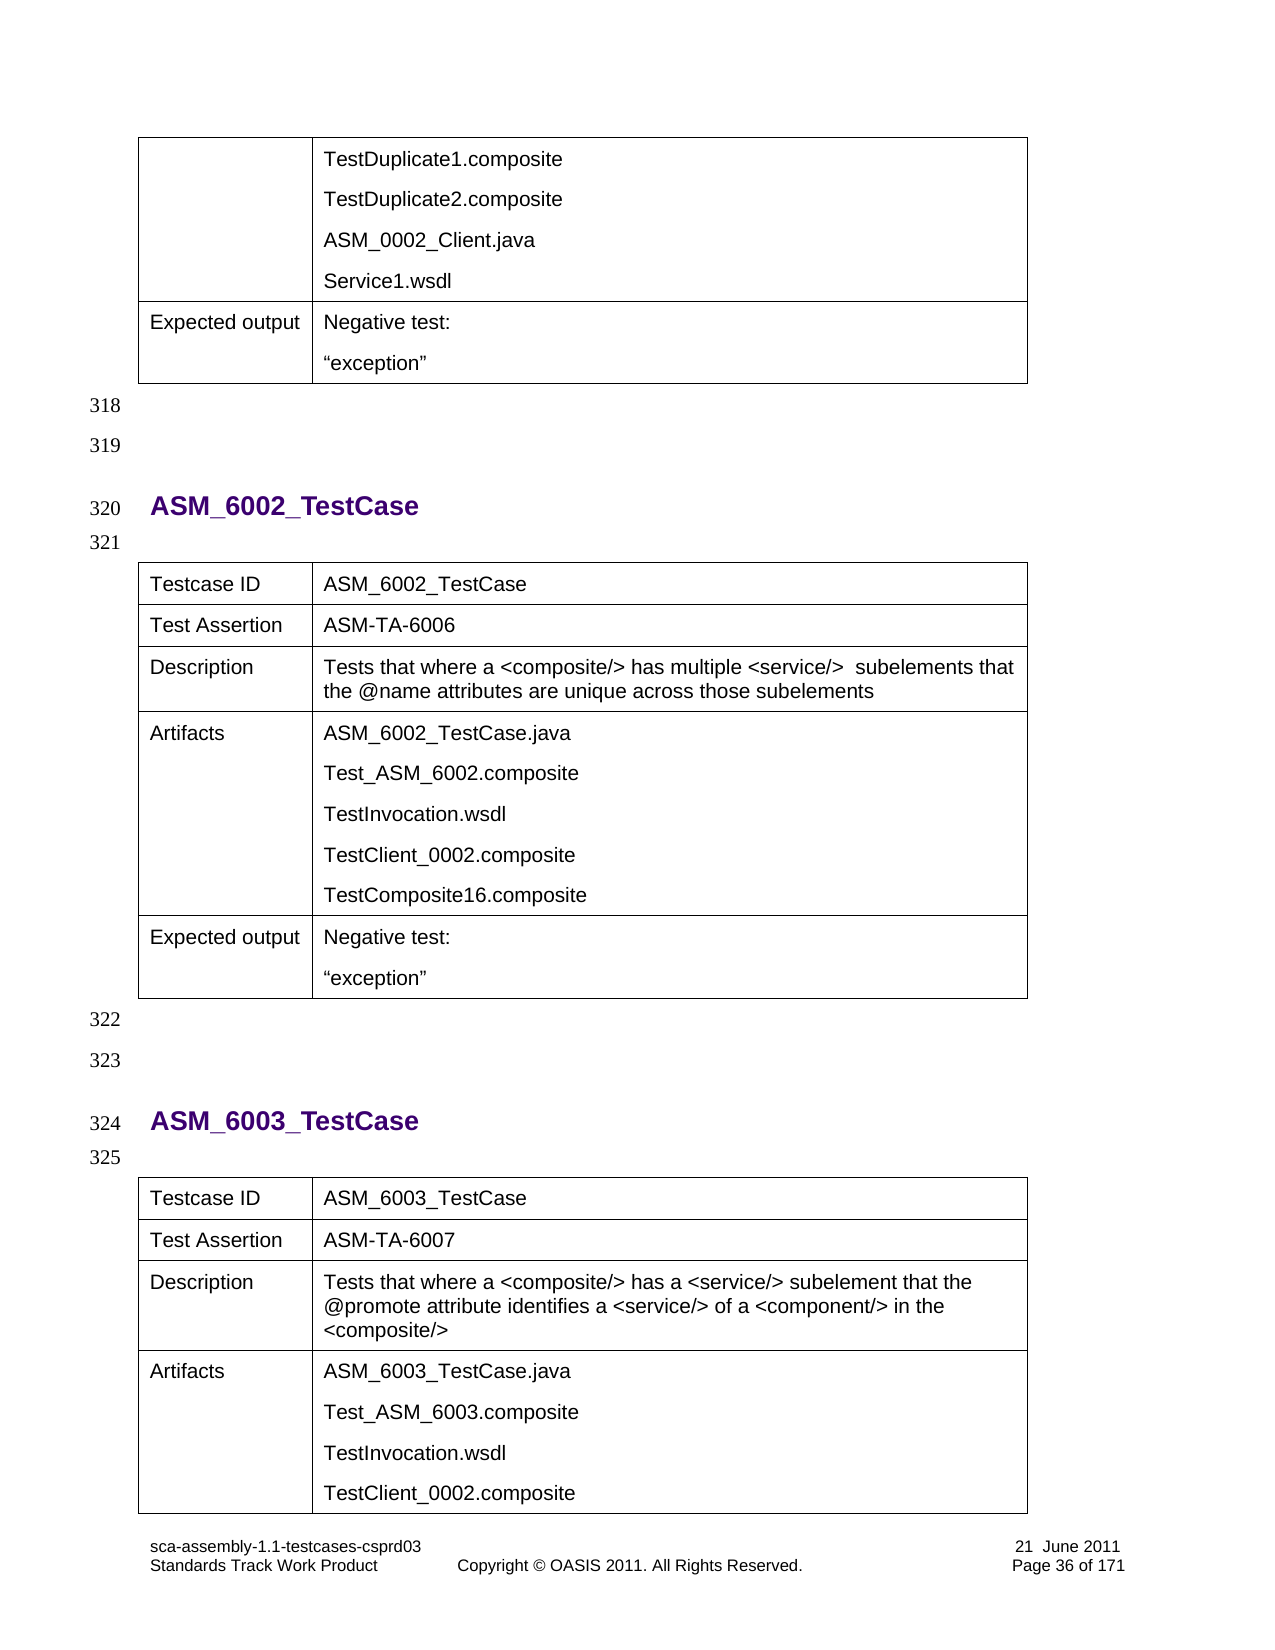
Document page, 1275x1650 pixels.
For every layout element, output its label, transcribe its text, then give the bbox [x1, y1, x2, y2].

table_cell ASM_6003_TestCase.java Test_ASM_6003.composite TestInvocation.wsdl TestClient_0002.composite [313, 1351, 1027, 1513]
table_cell Test Assertion [139, 1220, 312, 1260]
table_cell Tests that where a <composite/> has multiple <service/> subelements that the @name attributes are unique across those subelements [313, 647, 1027, 711]
table_cell [139, 138, 312, 301]
table_cell Description [139, 1261, 312, 1350]
table_header Testcase ID [139, 563, 312, 604]
table_header ASM_6003_TestCase [313, 1178, 1027, 1218]
table_cell Tests that where a <composite/> has a <service/> subelement that the @promote attribute identifies a <service/> of a <component/> in the <composite/> [313, 1261, 1027, 1350]
table_cell Expected output [139, 302, 312, 383]
table_cell ASM-TA-6007 [313, 1220, 1027, 1260]
table_cell Test Assertion [139, 605, 312, 646]
table_cell ASM_6002_TestCase.java Test_ASM_6002.composite TestInvocation.wsdl TestClient_0002.composite TestComposite16.composite [313, 712, 1027, 915]
subtitle ASM_6003_TestCase [150, 1105, 1125, 1136]
table_cell Expected output [139, 916, 312, 998]
table_cell Artifacts [139, 712, 312, 915]
table_cell TestDuplicate1.composite TestDuplicate2.composite ASM_0002_Client.java Service1.wsdl [313, 138, 1027, 301]
table_cell Negative test: “exception” [313, 302, 1027, 383]
table_header Testcase ID [139, 1178, 312, 1218]
subtitle ASM_6002_TestCase [150, 490, 1125, 522]
table_cell Description [139, 647, 312, 711]
table_cell ASM-TA-6006 [313, 605, 1027, 646]
table_header ASM_6002_TestCase [313, 563, 1027, 604]
table_cell Negative test: “exception” [313, 916, 1027, 998]
table_cell Artifacts [139, 1351, 312, 1513]
